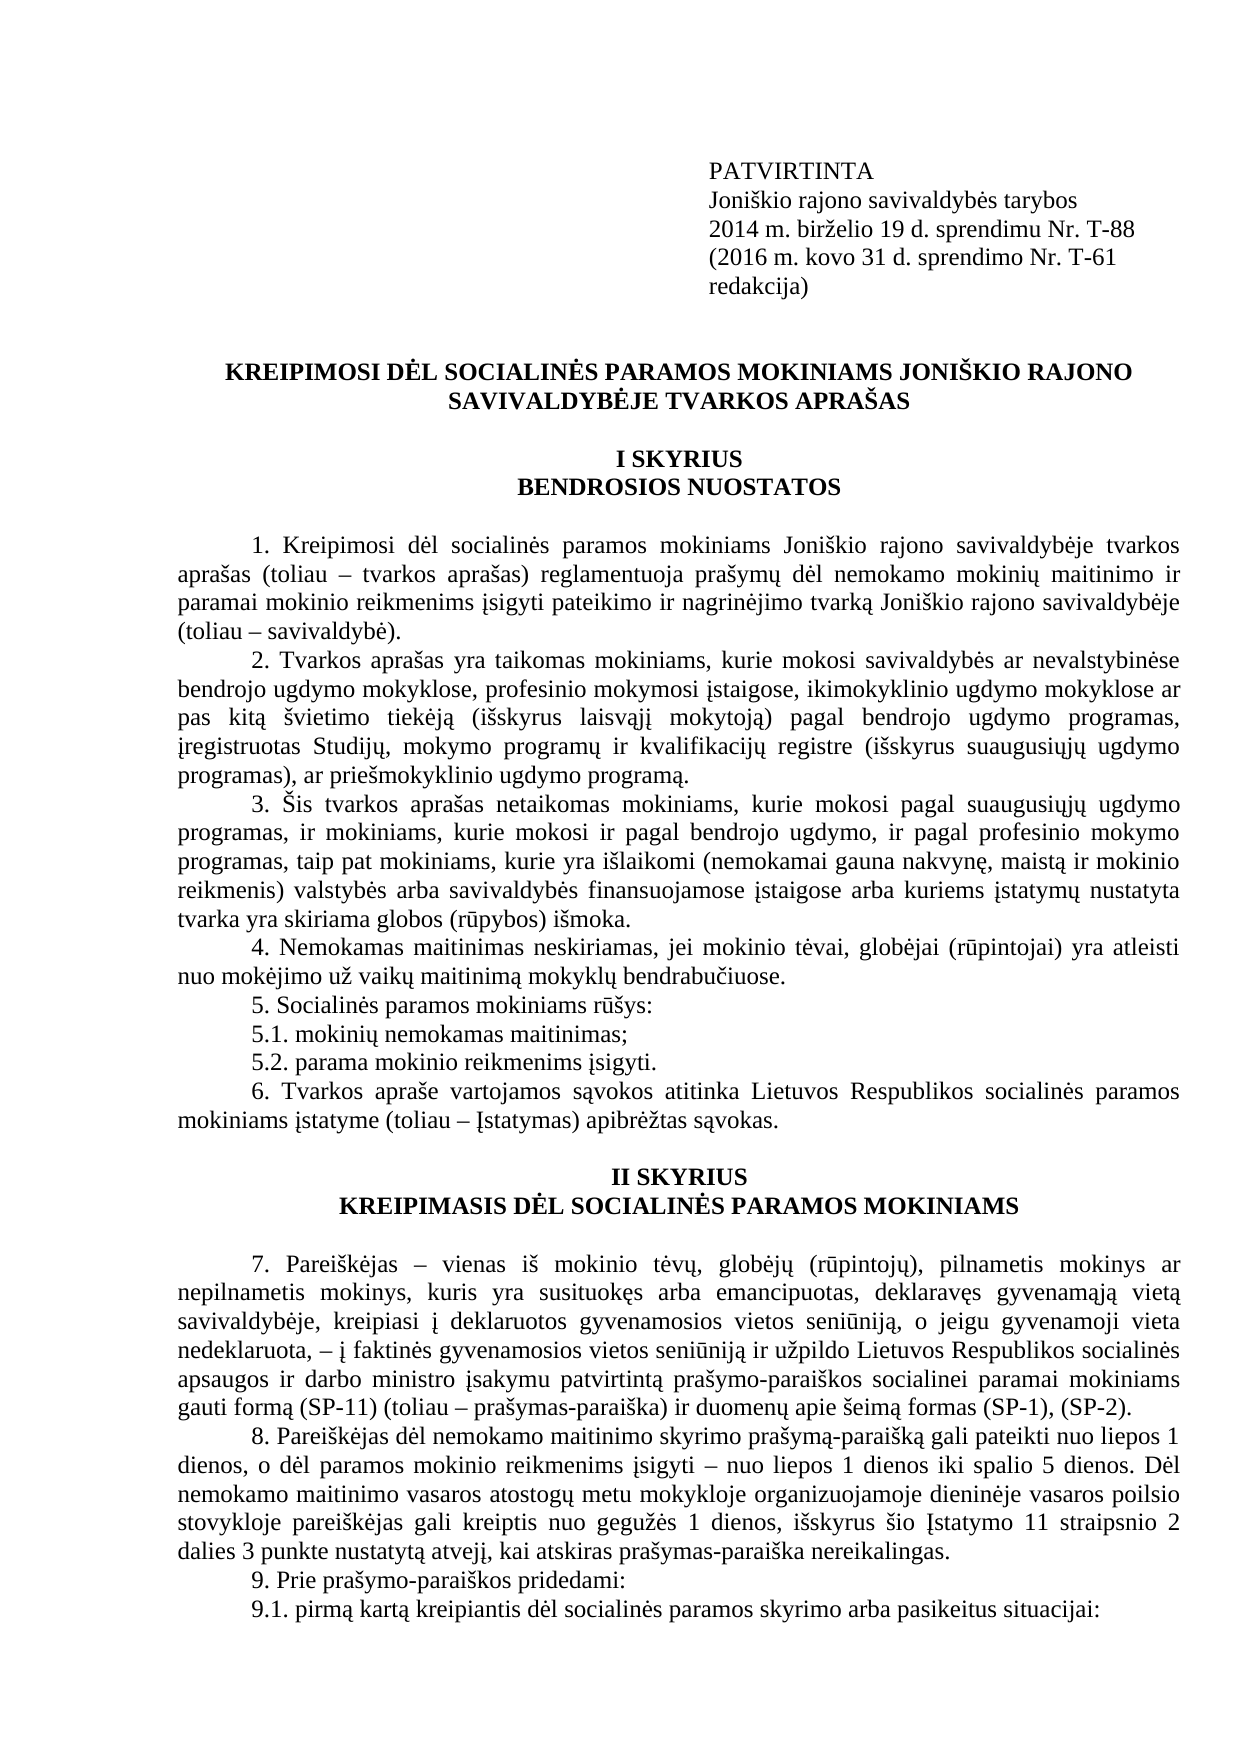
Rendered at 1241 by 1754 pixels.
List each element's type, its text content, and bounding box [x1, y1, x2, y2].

text 5.1. mokinių nemokamas maitinimas; [177, 1019, 1181, 1047]
text 5. Socialinės paramos mokiniams rūšys: [177, 990, 1181, 1019]
text Joniškio rajono savivaldybės tarybos [177, 185, 1181, 214]
text 7. Pareiškėjas – vienas iš mokinio tėvų, globėjų (rūpintojų), pilnametis mokinys ar nepilnametis mokinys, kuris yra susituokęs arba emancipuotas, deklaravęs gyvenamąją vietą savivaldybėje, kreipiasi į deklaruotos gyvenamosios vietos seniūniją, o jeigu gyvenamoji vieta nedeklaruota, – į faktinės gyvenamosios vietos seniūniją ir užpildo Lietuvos Respublikos socialinės apsaugos ir darbo ministro įsakymu patvirtintą prašymo-paraiškos socialinei paramai mokiniams gauti formą (SP-11) (toliau – prašymas-paraiška) ir duomenų apie šeimą formas (SP-1), (SP-2). [177, 1249, 1181, 1421]
text 2014 m. birželio 19 d. sprendimu Nr. T-88 [177, 214, 1181, 242]
text PATVIRTINTA [177, 156, 1181, 185]
text 8. Pareiškėjas dėl nemokamo maitinimo skyrimo prašymą-paraišką gali pateikti nuo liepos 1 dienos, o dėl paramos mokinio reikmenims įsigyti – nuo liepos 1 dienos iki spalio 5 dienos. Dėl nemokamo maitinimo vasaros atostogų metu mokykloje organizuojamoje dieninėje vasaros poilsio stovykloje pareiškėjas gali kreiptis nuo gegužės 1 dienos, išskyrus šio Įstatymo 11 straipsnio 2 dalies 3 punkte nustatytą atvejį, kai atskiras prašymas-paraiška nereikalingas. [177, 1421, 1181, 1565]
text KREIPIMASIS DĖL SOCIALINĖS PARAMOS MOKINIAMS [177, 1191, 1181, 1220]
text 1. Kreipimosi dėl socialinės paramos mokiniams Joniškio rajono savivaldybėje tvarkos aprašas (toliau – tvarkos aprašas) reglamentuoja prašymų dėl nemokamo mokinių maitinimo ir paramai mokinio reikmenims įsigyti pateikimo ir nagrinėjimo tvarką Joniškio rajono savivaldybėje (toliau – savivaldybė). [177, 530, 1181, 645]
text BENDROSIOS NUOSTATOS [177, 472, 1181, 501]
text redakcija) [177, 271, 1181, 300]
text I SKYRIUS [177, 444, 1181, 472]
text 3. Šis tvarkos aprašas netaikomas mokiniams, kurie mokosi pagal suaugusiųjų ugdymo programas, ir mokiniams, kurie mokosi ir pagal bendrojo ugdymo, ir pagal profesinio mokymo programas, taip pat mokiniams, kurie yra išlaikomi (nemokamai gauna nakvynę, maistą ir mokinio reikmenis) valstybės arba savivaldybės finansuojamose įstaigose arba kuriems įstatymų nustatyta tvarka yra skiriama globos (rūpybos) išmoka. [177, 789, 1181, 932]
text 2. Tvarkos aprašas yra taikomas mokiniams, kurie mokosi savivaldybės ar nevalstybinėse bendrojo ugdymo mokyklose, profesinio mokymosi įstaigose, ikimokyklinio ugdymo mokyklose ar pas kitą švietimo tiekėją (išskyrus laisvąjį mokytoją) pagal bendrojo ugdymo programas, įregistruotas Studijų, mokymo programų ir kvalifikacijų registre (išskyrus suaugusiųjų ugdymo programas), ar priešmokyklinio ugdymo programą. [177, 645, 1181, 789]
text 9.1. pirmą kartą kreipiantis dėl socialinės paramos skyrimo arba pasikeitus situacijai: [177, 1594, 1181, 1622]
text KREIPIMOSI DĖL SOCIALINĖS PARAMOS MOKINIAMS JONIŠKIO RAJONO SAVIVALDYBĖJE TVARKOS APRAŠAS [177, 357, 1181, 415]
text 5.2. parama mokinio reikmenims įsigyti. [177, 1047, 1181, 1076]
text 6. Tvarkos apraše vartojamos sąvokos atitinka Lietuvos Respublikos socialinės paramos mokiniams įstatyme (toliau – Įstatymas) apibrėžtas sąvokas. [177, 1076, 1181, 1134]
text (2016 m. kovo 31 d. sprendimo Nr. T-61 [177, 242, 1181, 271]
text II SKYRIUS [177, 1162, 1181, 1191]
text 4. Nemokamas maitinimas neskiriamas, jei mokinio tėvai, globėjai (rūpintojai) yra atleisti nuo mokėjimo už vaikų maitinimą mokyklų bendrabučiuose. [177, 932, 1181, 990]
text 9. Prie prašymo-paraiškos pridedami: [177, 1565, 1181, 1594]
